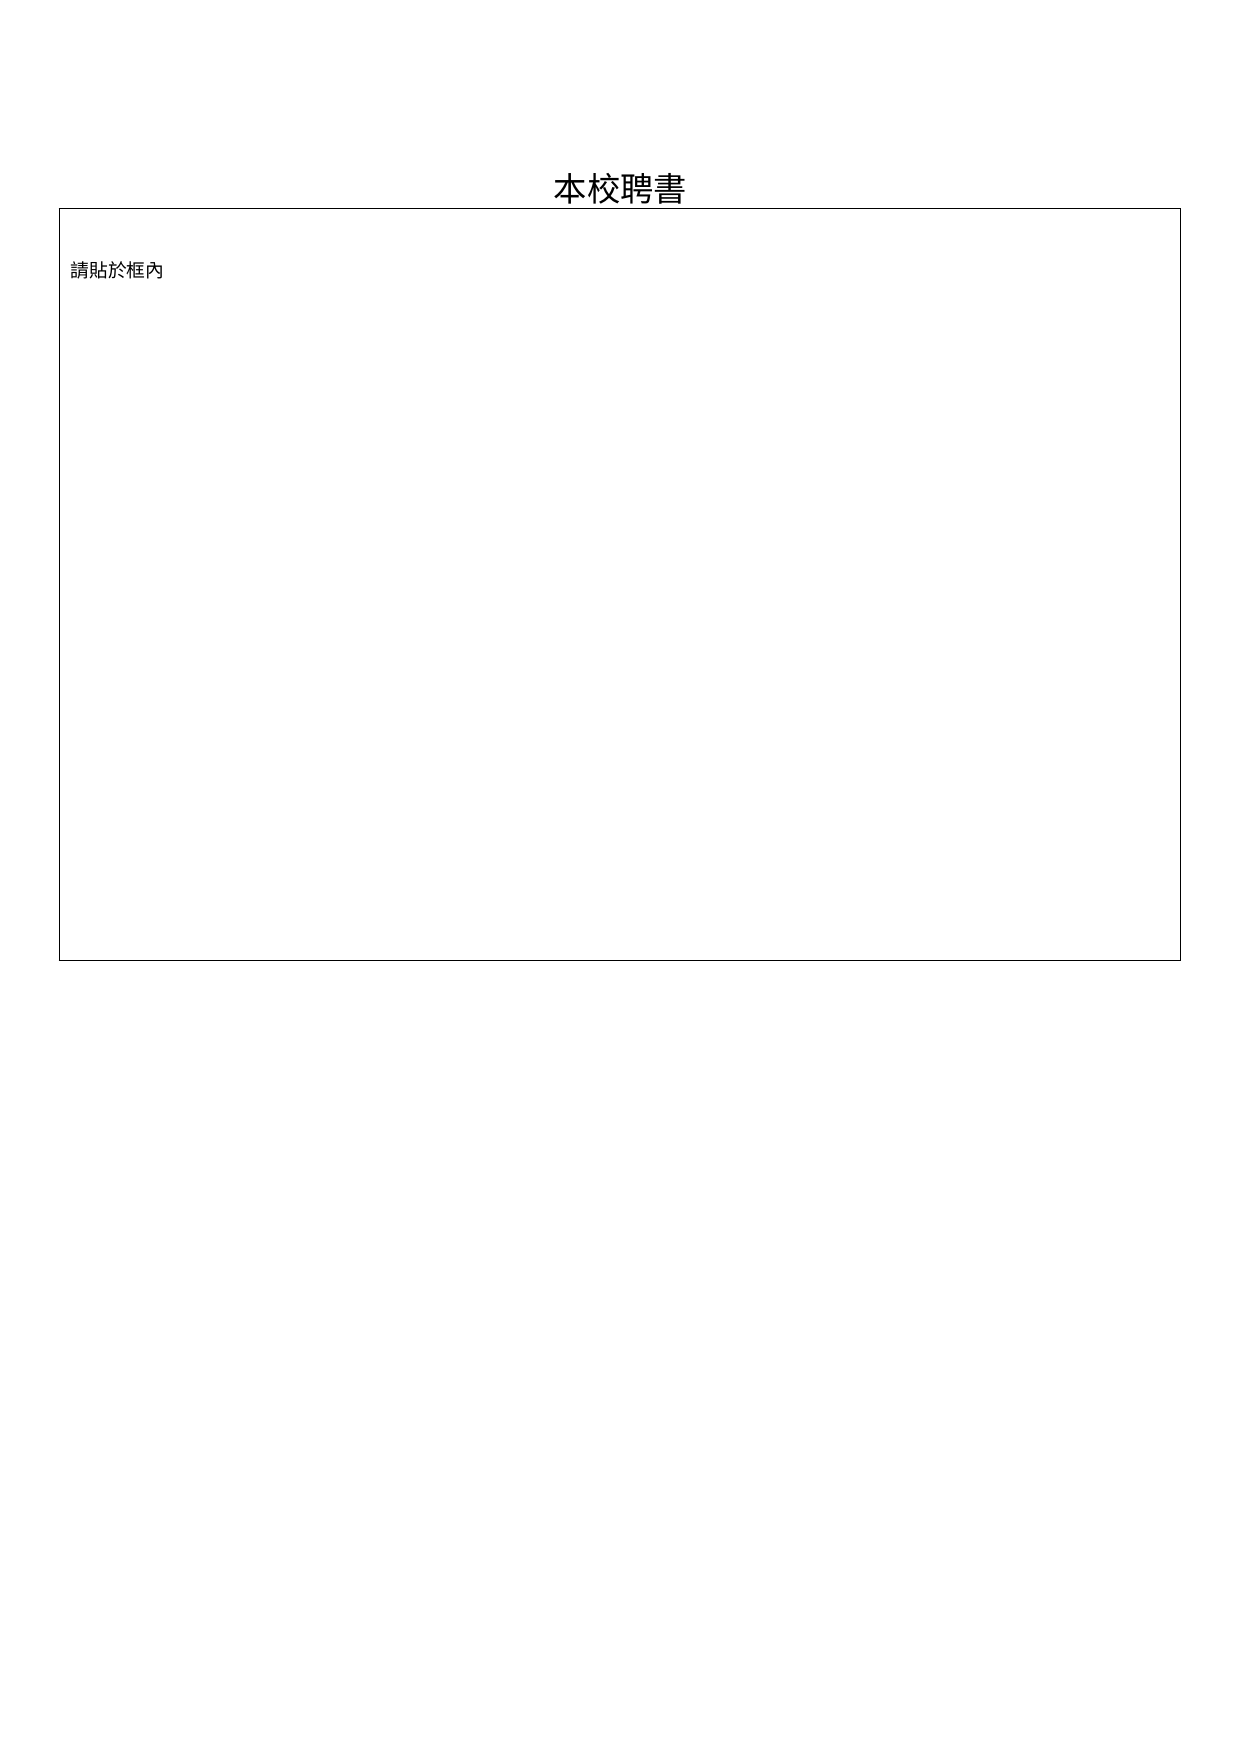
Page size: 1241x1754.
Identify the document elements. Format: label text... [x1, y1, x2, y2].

table_header 請貼於框內 [60, 209, 1180, 960]
text 本校聘書 [59, 146, 1181, 208]
